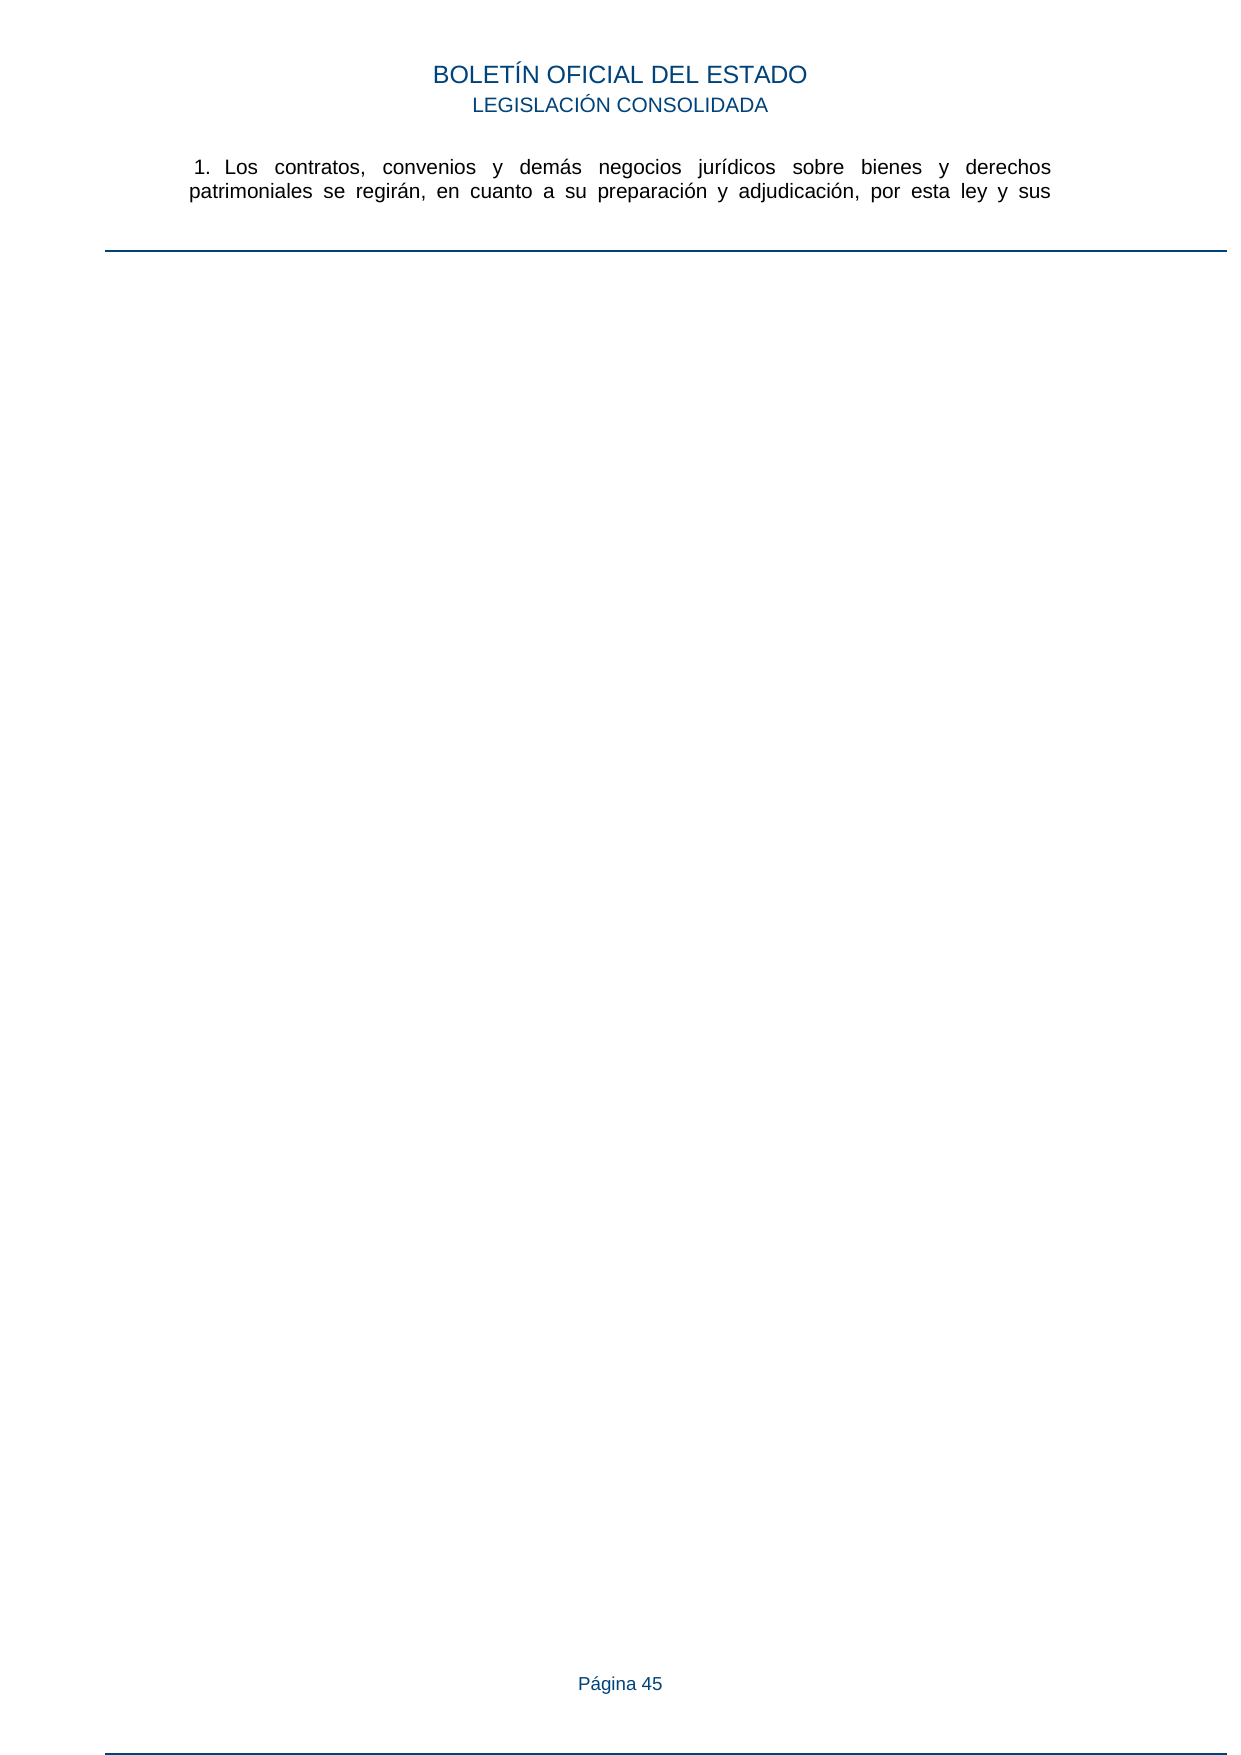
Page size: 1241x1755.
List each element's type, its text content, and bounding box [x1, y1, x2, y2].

list Los contratos, convenios y demás negocios jurídicos sobre bienes y derechos patrimoniales se regirán, en cuanto a su preparación y adjudicación, por esta ley y sus [158, 154, 1052, 203]
